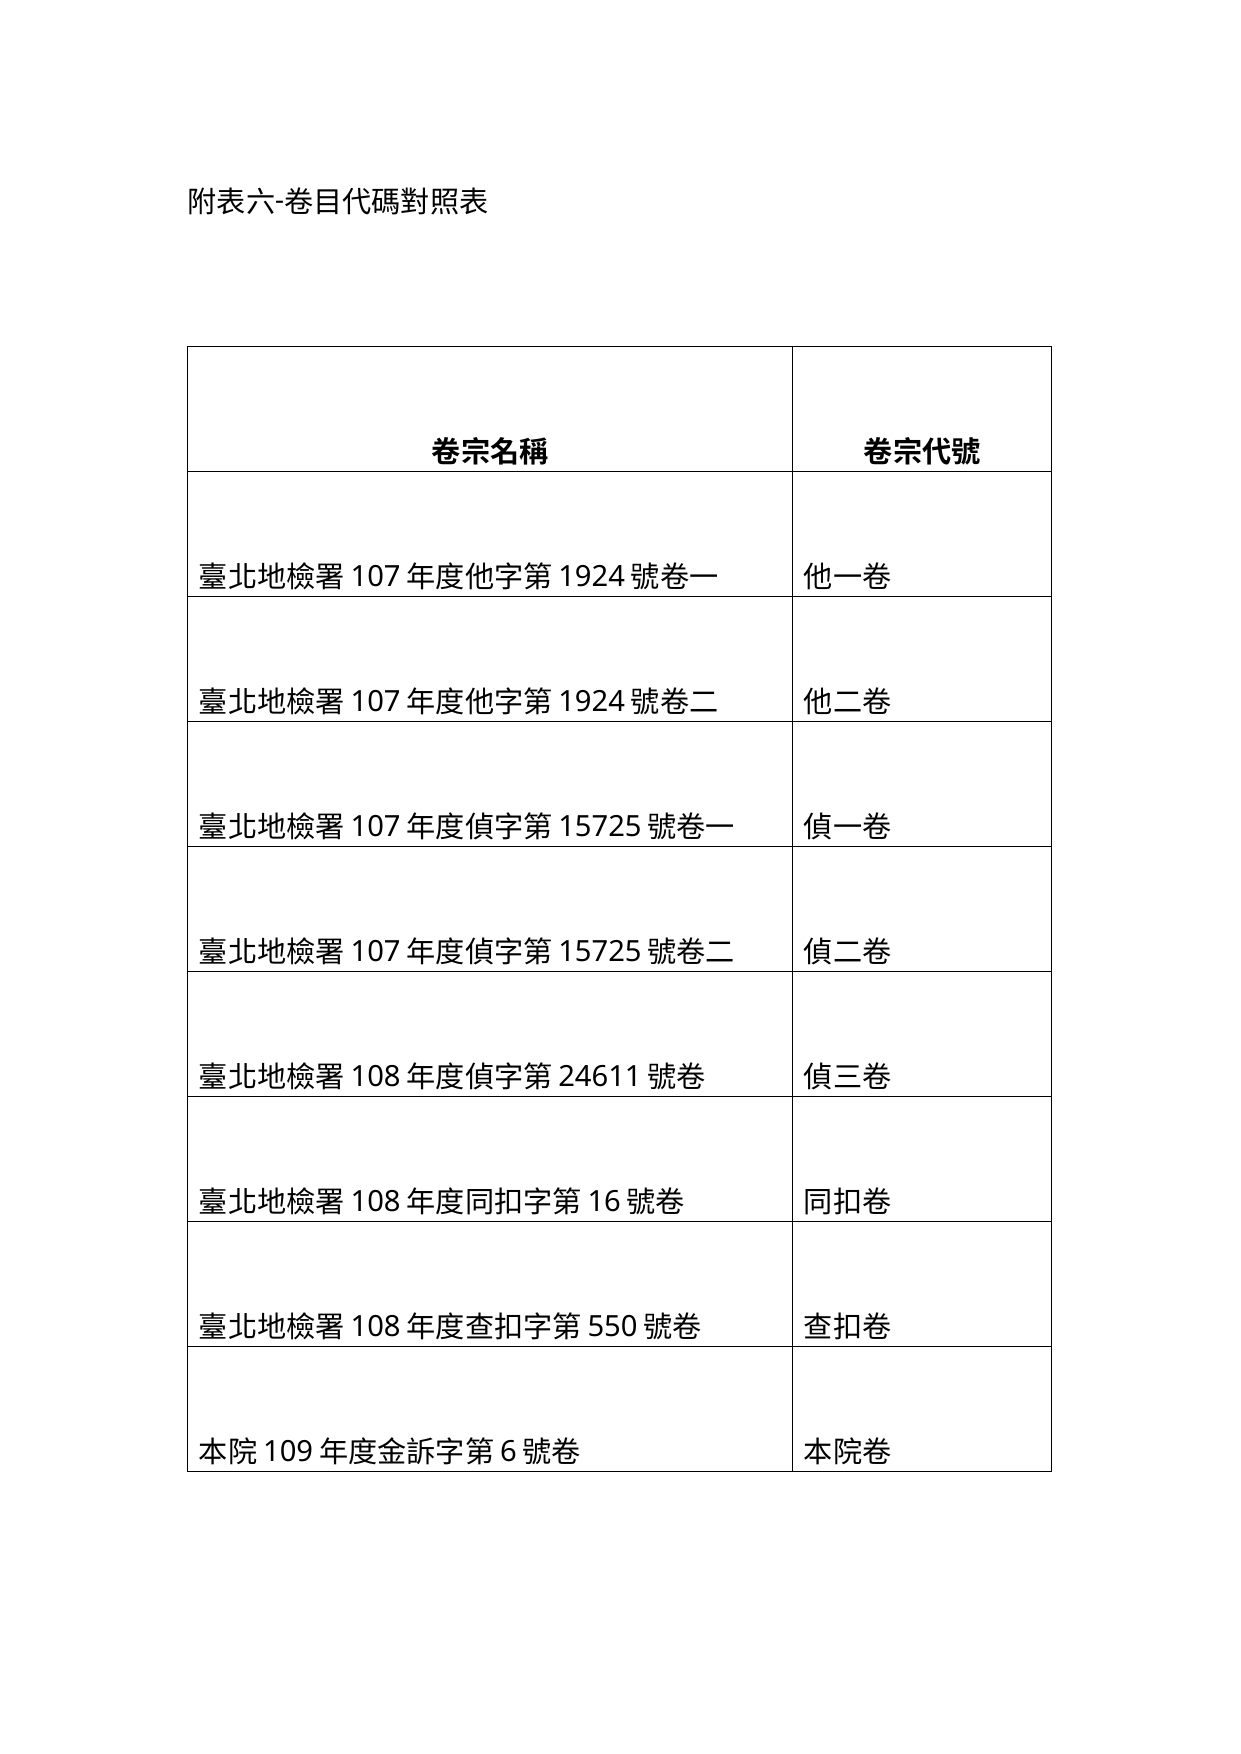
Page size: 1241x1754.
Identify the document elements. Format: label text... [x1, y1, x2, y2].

table_cell 本院卷 [793, 1347, 1051, 1471]
table_cell 臺北地檢署107年度偵字第15725號卷二 [188, 847, 792, 971]
table_cell 臺北地檢署107年度他字第1924號卷一 [188, 472, 792, 596]
table_cell 他一卷 [793, 472, 1051, 596]
table_cell 臺北地檢署108年度查扣字第550號卷 [188, 1222, 792, 1346]
table_cell 臺北地檢署108年度同扣字第16號卷 [188, 1097, 792, 1221]
table_cell 臺北地檢署107年度偵字第15725號卷一 [188, 722, 792, 846]
table_cell 臺北地檢署107年度他字第1924號卷二 [188, 597, 792, 721]
table_cell 臺北地檢署108年度偵字第24611號卷 [188, 972, 792, 1096]
table_header 卷宗代號 [793, 347, 1051, 471]
table_cell 同扣卷 [793, 1097, 1051, 1221]
table_cell 本院109年度金訴字第6號卷 [188, 1347, 792, 1471]
table_cell 偵一卷 [793, 722, 1051, 846]
table_cell 偵二卷 [793, 847, 1051, 971]
table_cell 偵三卷 [793, 972, 1051, 1096]
table_header 卷宗名稱 [188, 347, 792, 471]
text 附表六-卷目代碼對照表 [187, 158, 1053, 221]
table_cell 查扣卷 [793, 1222, 1051, 1346]
table_cell 他二卷 [793, 597, 1051, 721]
